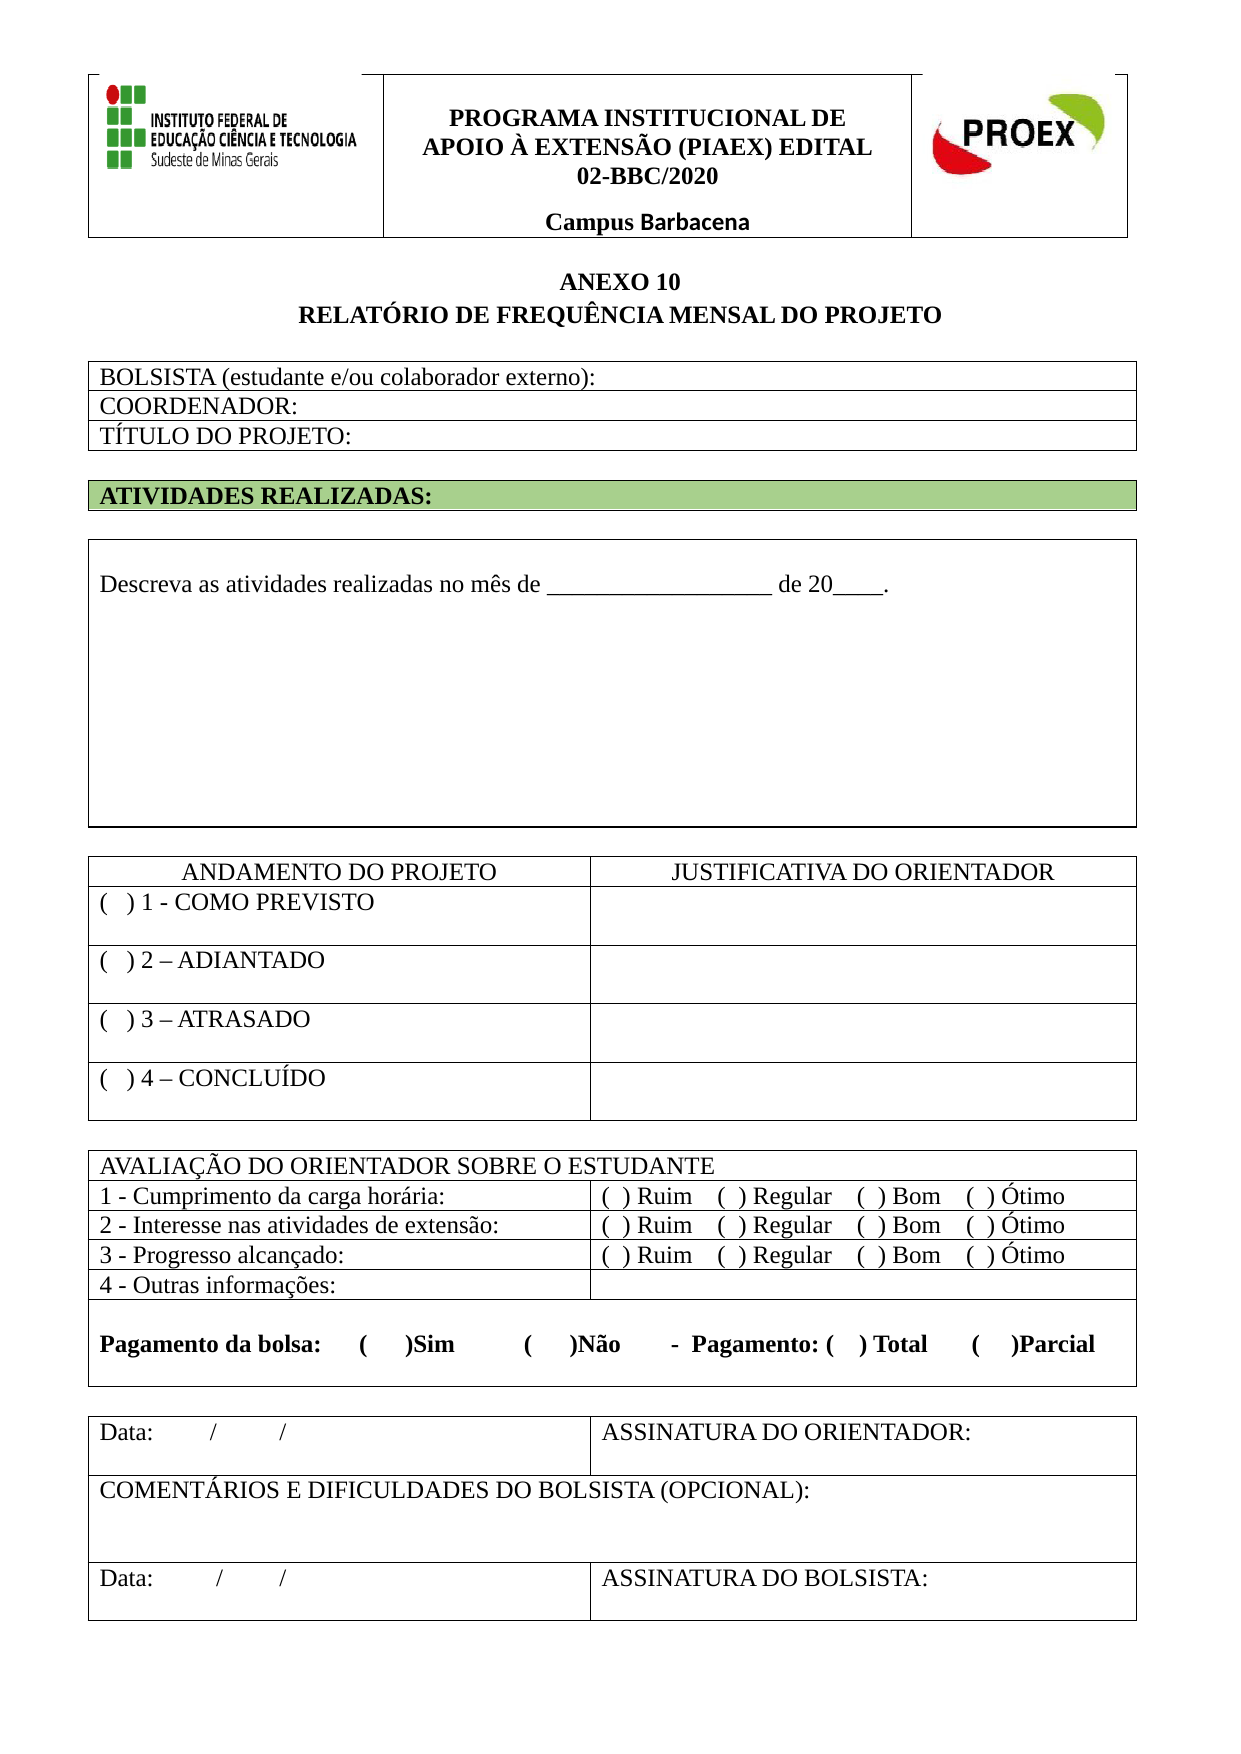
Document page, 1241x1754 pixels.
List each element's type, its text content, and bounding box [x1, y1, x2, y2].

table_cell 2 - Interesse nas atividades de extensão: [89, 1211, 590, 1239]
table_cell COMENTÁRIOS E DIFICULDADES DO BOLSISTA (OPCIONAL): [89, 1476, 1136, 1562]
table_cell [591, 887, 1136, 944]
table_cell COORDENADOR: [89, 391, 1136, 420]
table_cell 1 - Cumprimento da carga horária: [89, 1181, 590, 1209]
table_header AVALIAÇÃO DO ORIENTADOR SOBRE O ESTUDANTE [89, 1151, 1136, 1180]
table_cell [591, 1004, 1136, 1062]
table_header Descreva as atividades realizadas no mês de __________________ de 20____. [89, 540, 1136, 826]
table_cell ( ) 3 – ATRASADO [89, 1004, 590, 1062]
table_cell [591, 1063, 1136, 1120]
table_cell [591, 1270, 1136, 1299]
table_cell 3 - Progresso alcançado: [89, 1240, 590, 1269]
text RELATÓRIO DE FREQUÊNCIA MENSAL DO PROJETO [177, 300, 1063, 329]
table_cell ( ) 1 - COMO PREVISTO [89, 887, 590, 944]
table_header ASSINATURA DO ORIENTADOR: [591, 1417, 1136, 1474]
text ANEXO 10 [177, 267, 1063, 296]
table_header JUSTIFICATIVA DO ORIENTADOR [591, 857, 1136, 886]
table_header BOLSISTA (estudante e/ou colaborador externo): [89, 362, 1136, 390]
table_cell ASSINATURA DO BOLSISTA: [591, 1563, 1136, 1620]
table_cell TÍTULO DO PROJETO: [89, 421, 1136, 450]
table_cell ( ) 4 – CONCLUÍDO [89, 1063, 590, 1120]
table_cell Data: / / [89, 1563, 590, 1620]
table_header ATIVIDADES REALIZADAS: [89, 481, 1136, 509]
table_cell ( ) Ruim ( ) Regular ( ) Bom ( ) Ótimo [591, 1211, 1136, 1239]
table_header Data: / / [89, 1417, 590, 1474]
table_cell 4 - Outras informações: [89, 1270, 590, 1299]
table_header ANDAMENTO DO PROJETO [89, 857, 590, 886]
table_cell ( ) 2 – ADIANTADO [89, 946, 590, 1003]
table_cell [591, 946, 1136, 1003]
table_cell ( ) Ruim ( ) Regular ( ) Bom ( ) Ótimo [591, 1240, 1136, 1269]
table_cell Pagamento da bolsa: ( )Sim ( )Não - Pagamento: ( ) Total ( )Parcial [89, 1300, 1136, 1386]
table_cell ( ) Ruim ( ) Regular ( ) Bom ( ) Ótimo [591, 1181, 1136, 1209]
